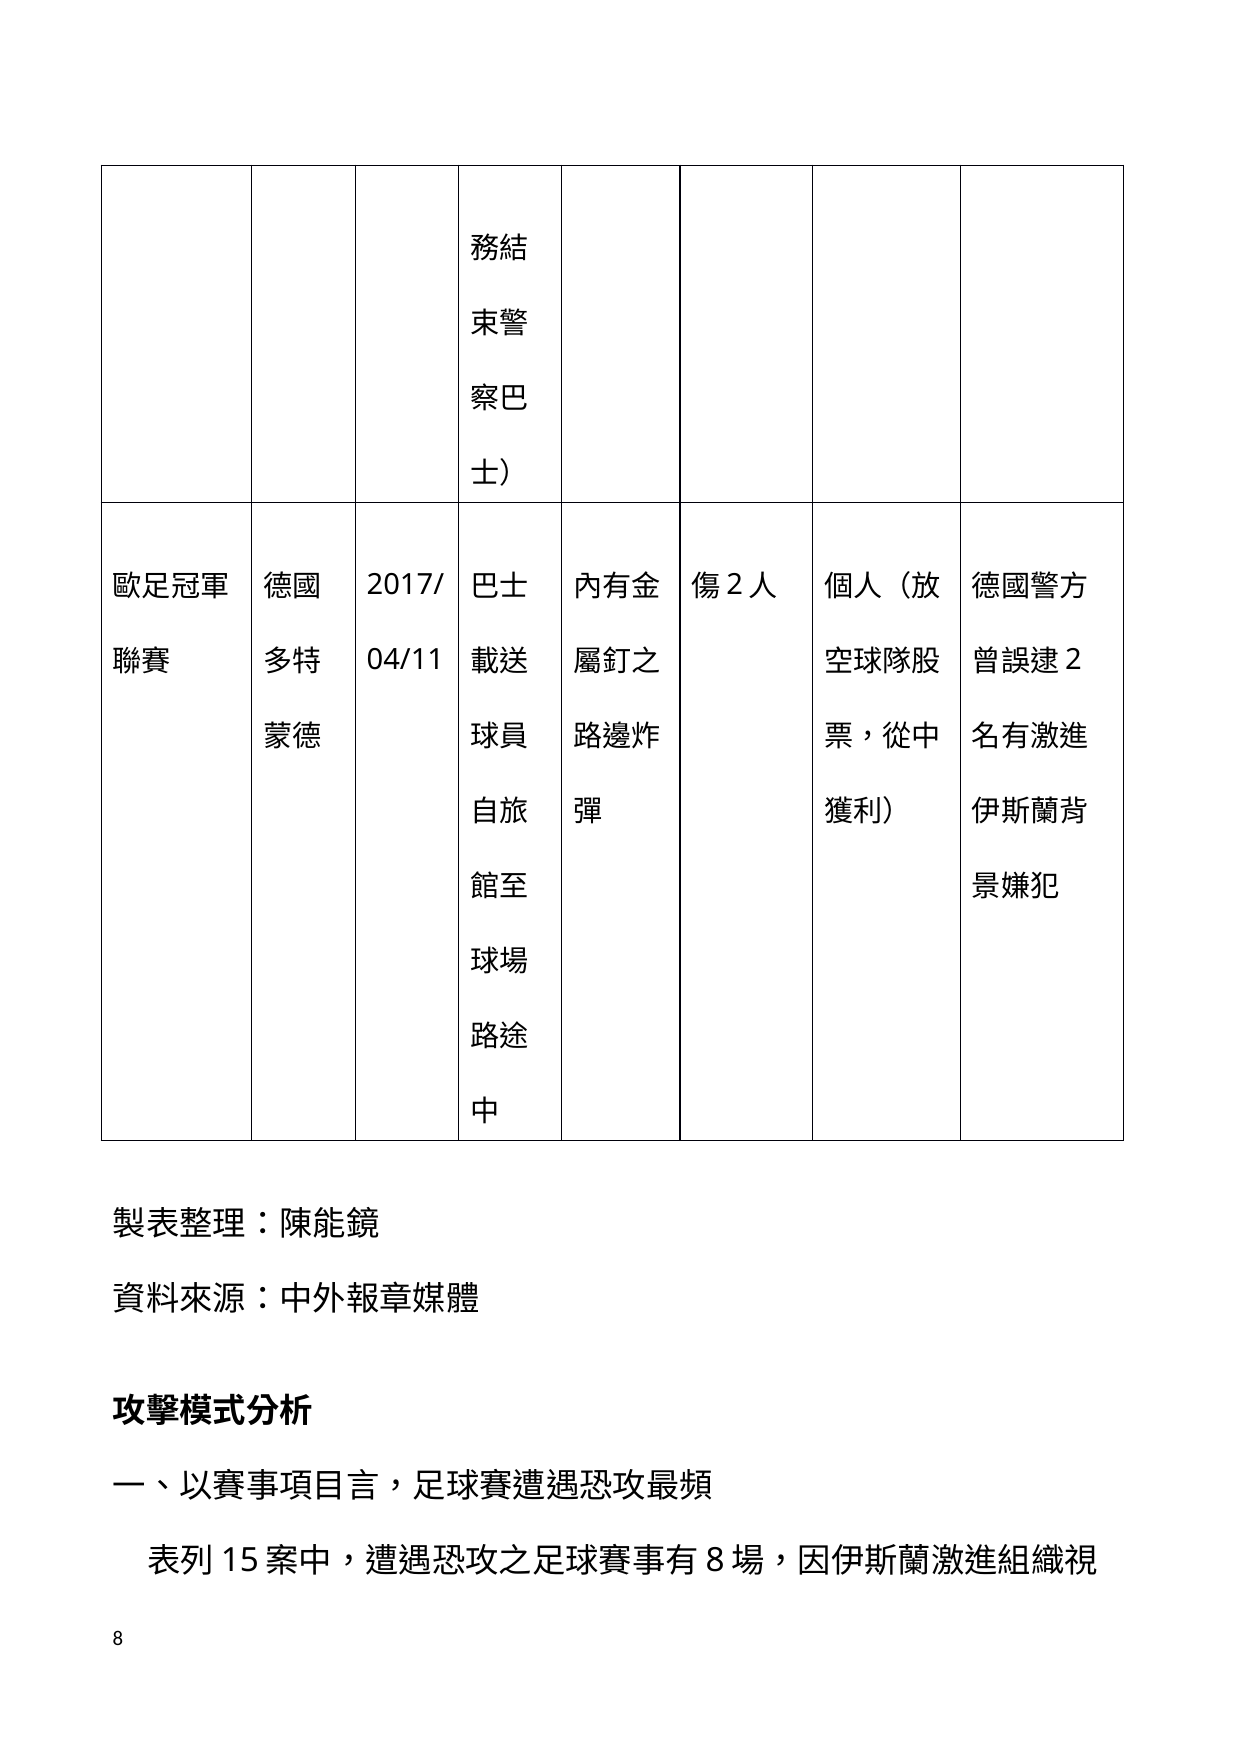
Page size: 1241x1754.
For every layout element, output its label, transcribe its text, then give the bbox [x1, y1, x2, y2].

table_cell [252, 166, 355, 502]
table_cell [562, 166, 679, 502]
table_cell [356, 166, 458, 502]
table_cell [102, 166, 251, 502]
text 資料來源：中外報章媒體 [112, 1252, 1128, 1327]
table_cell 歐足冠軍聯賽 [102, 503, 251, 1139]
table_cell 德國警方曾誤逮2名有激進伊斯蘭背景嫌犯 [961, 503, 1123, 1139]
table_cell 德國多特蒙德 [252, 503, 355, 1139]
table_cell 務結束警察巴士） [459, 166, 561, 502]
text 製表整理：陳能鏡 [112, 1177, 1128, 1252]
table_cell 2017/04/11 [356, 503, 458, 1139]
table_cell [681, 166, 812, 502]
text 攻擊模式分析 [112, 1364, 1128, 1439]
table_cell 內有金屬釘之路邊炸彈 [562, 503, 679, 1139]
text 表列15案中，遭遇恐攻之足球賽事有8場，因伊斯蘭激進組織視 [112, 1514, 1128, 1589]
table_cell [961, 166, 1123, 502]
table_cell 個人（放空球隊股票，從中獲利） [813, 503, 960, 1139]
table_cell 巴士載送球員自旅館至球場路途中 [459, 503, 561, 1139]
table_cell 傷2人 [681, 503, 812, 1139]
table_cell [813, 166, 960, 502]
text 一、以賽事項目言，足球賽遭遇恐攻最頻 [112, 1439, 1128, 1514]
